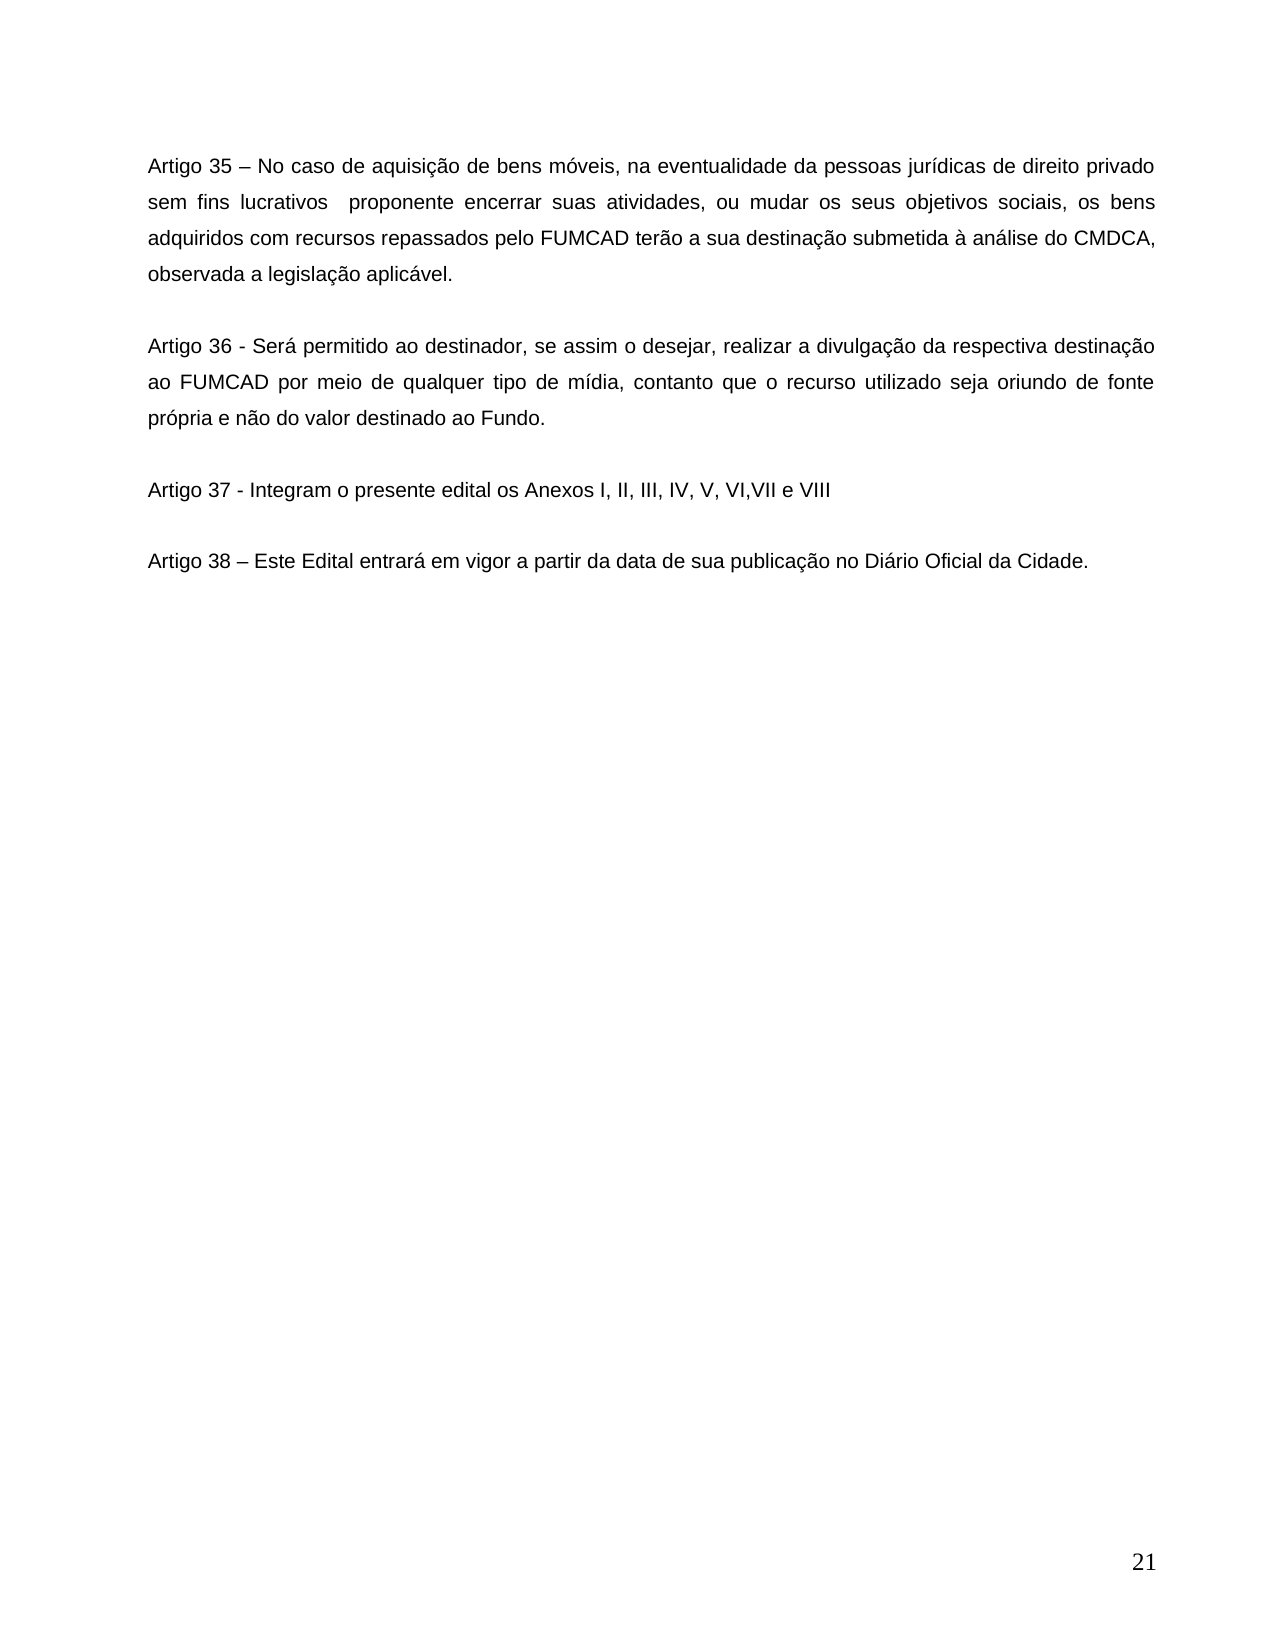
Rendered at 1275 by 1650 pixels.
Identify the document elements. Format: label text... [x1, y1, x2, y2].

text Artigo 36 - Será permitido ao destinador, se assim o desejar, realizar a divulgação da respectiva destinação ao FUMCAD por meio de qualquer tipo de mídia, contanto que o recurso utilizado seja oriundo de fonte própria e não do valor destinado ao Fundo. [148, 334, 1157, 429]
text Artigo 35 – No caso de aquisição de bens móveis, na eventualidade da pessoas jurídicas de direito privado sem fins lucrativos proponente encerrar suas atividades, ou mudar os seus objetivos sociais, os bens adquiridos com recursos repassados pelo FUMCAD terão a sua destinação submetida à análise do CMDCA, observada a legislação aplicável. [148, 154, 1157, 286]
text Artigo 38 – Este Edital entrará em vigor a partir da data de sua publicação no Diário Oficial da Cidade. [148, 549, 1157, 573]
text Artigo 37 - Integram o presente edital os Anexos I, II, III, IV, V, VI,VII e VIII [148, 477, 1157, 501]
